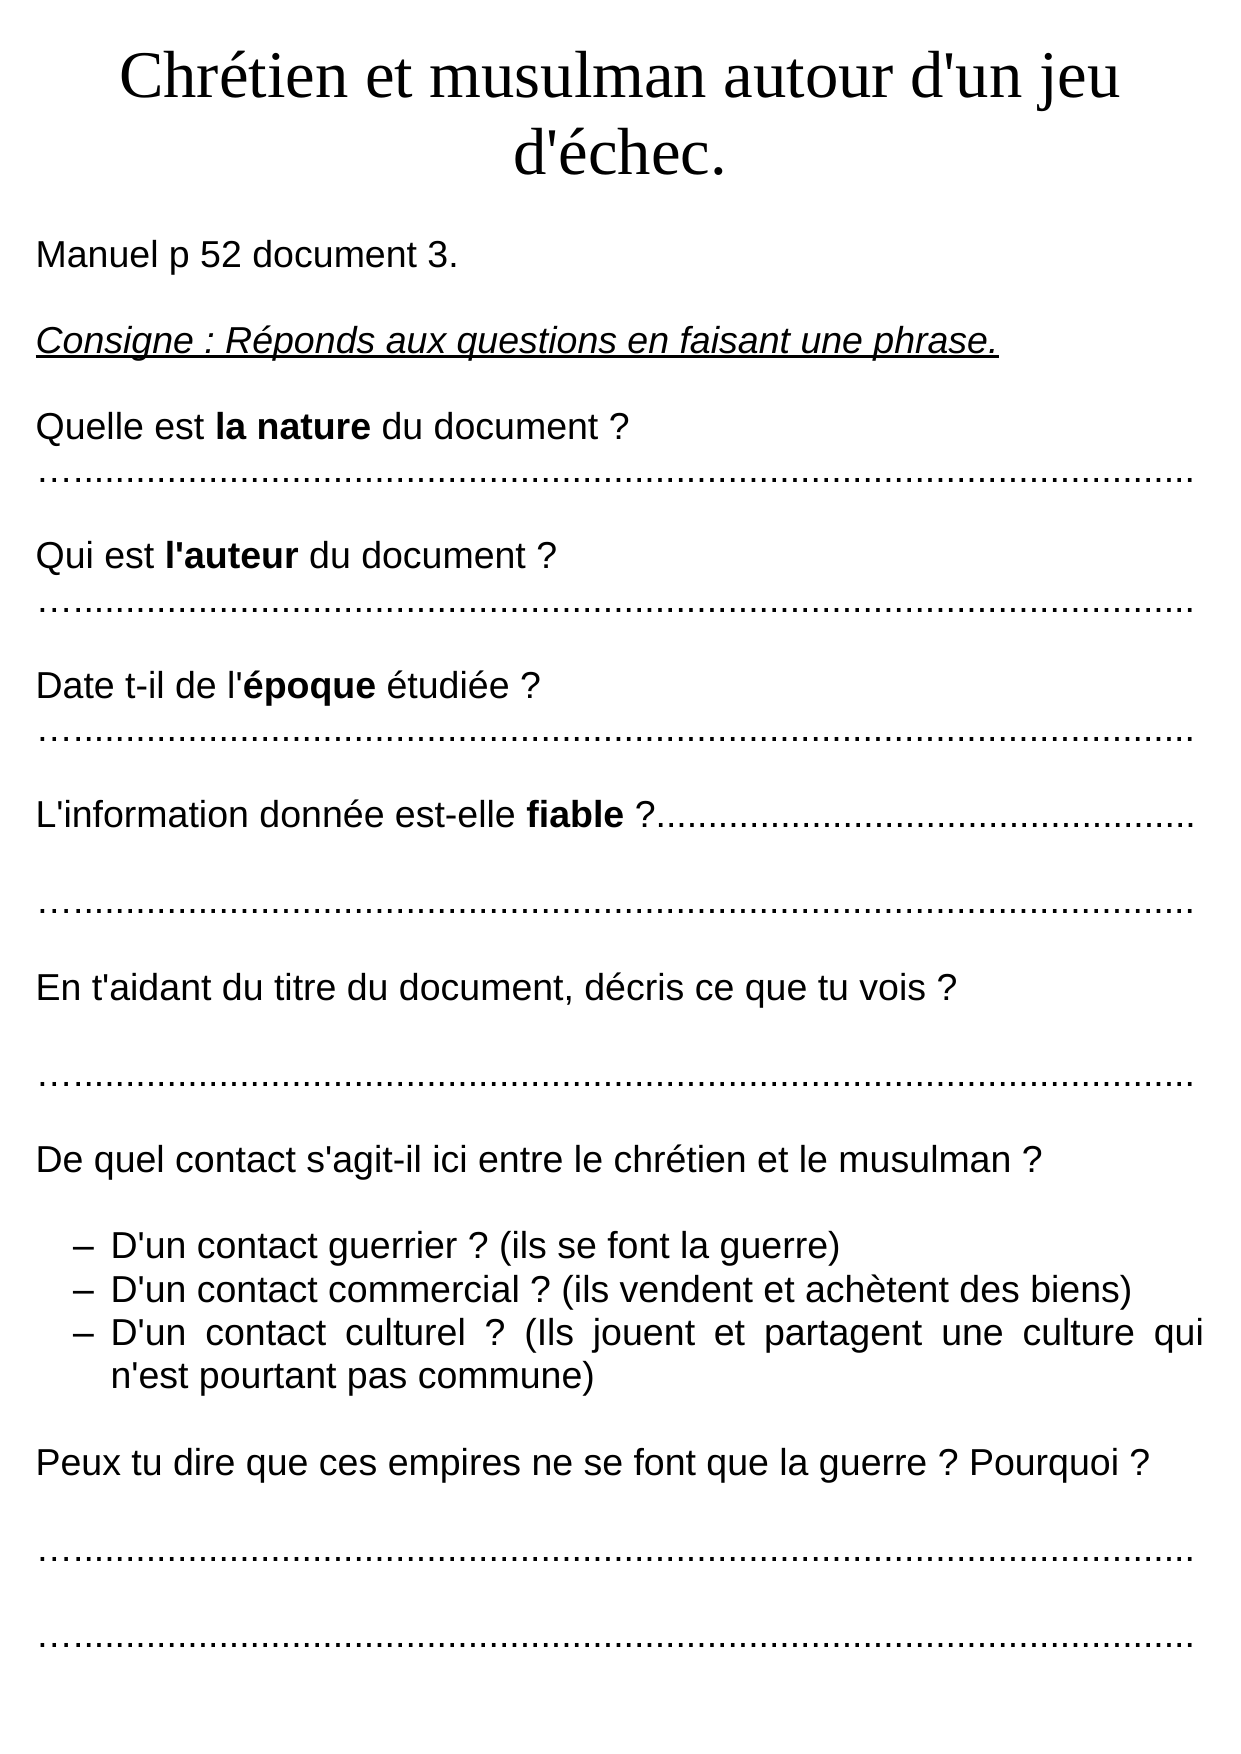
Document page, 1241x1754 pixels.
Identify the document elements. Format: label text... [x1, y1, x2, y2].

text Consigne : Réponds aux questions en faisant une phrase. [35, 275, 1205, 361]
list D'un contact culturel ? (Ils jouent et partagent une culture qui n'est pourtant pas commune) [73, 1310, 1205, 1397]
text …............................................................................................................ [35, 1051, 1205, 1094]
text …............................................................................................................ [35, 577, 1205, 620]
text Manuel p 52 document 3. [35, 232, 1205, 275]
text Chrétien et musulman autour d'un jeu d'échec. [35, 35, 1205, 189]
text Qui est l'auteur du document ? [35, 534, 1205, 577]
text En t'aidant du titre du document, décris ce que tu vois ? [35, 965, 1205, 1008]
text Peux tu dire que ces empires ne se font que la guerre ? Pourquoi ? [35, 1440, 1205, 1483]
text …............................................................................................................ [35, 1612, 1205, 1655]
text …............................................................................................................ [35, 447, 1205, 491]
text De quel contact s'agit-il ici entre le chrétien et le musulman ? [35, 1137, 1205, 1181]
text Quelle est la nature du document ? [35, 404, 1205, 447]
text Date t-il de l'époque étudiée ? [35, 663, 1205, 706]
list D'un contact guerrier ? (ils se font la guerre) [73, 1224, 1205, 1267]
text …............................................................................................................ [35, 706, 1205, 749]
text …............................................................................................................ [35, 879, 1205, 922]
text L'information donnée est-elle fiable ?.................................................... [35, 792, 1205, 836]
list D'un contact commercial ? (ils vendent et achètent des biens) [73, 1267, 1205, 1310]
text …............................................................................................................ [35, 1526, 1205, 1569]
